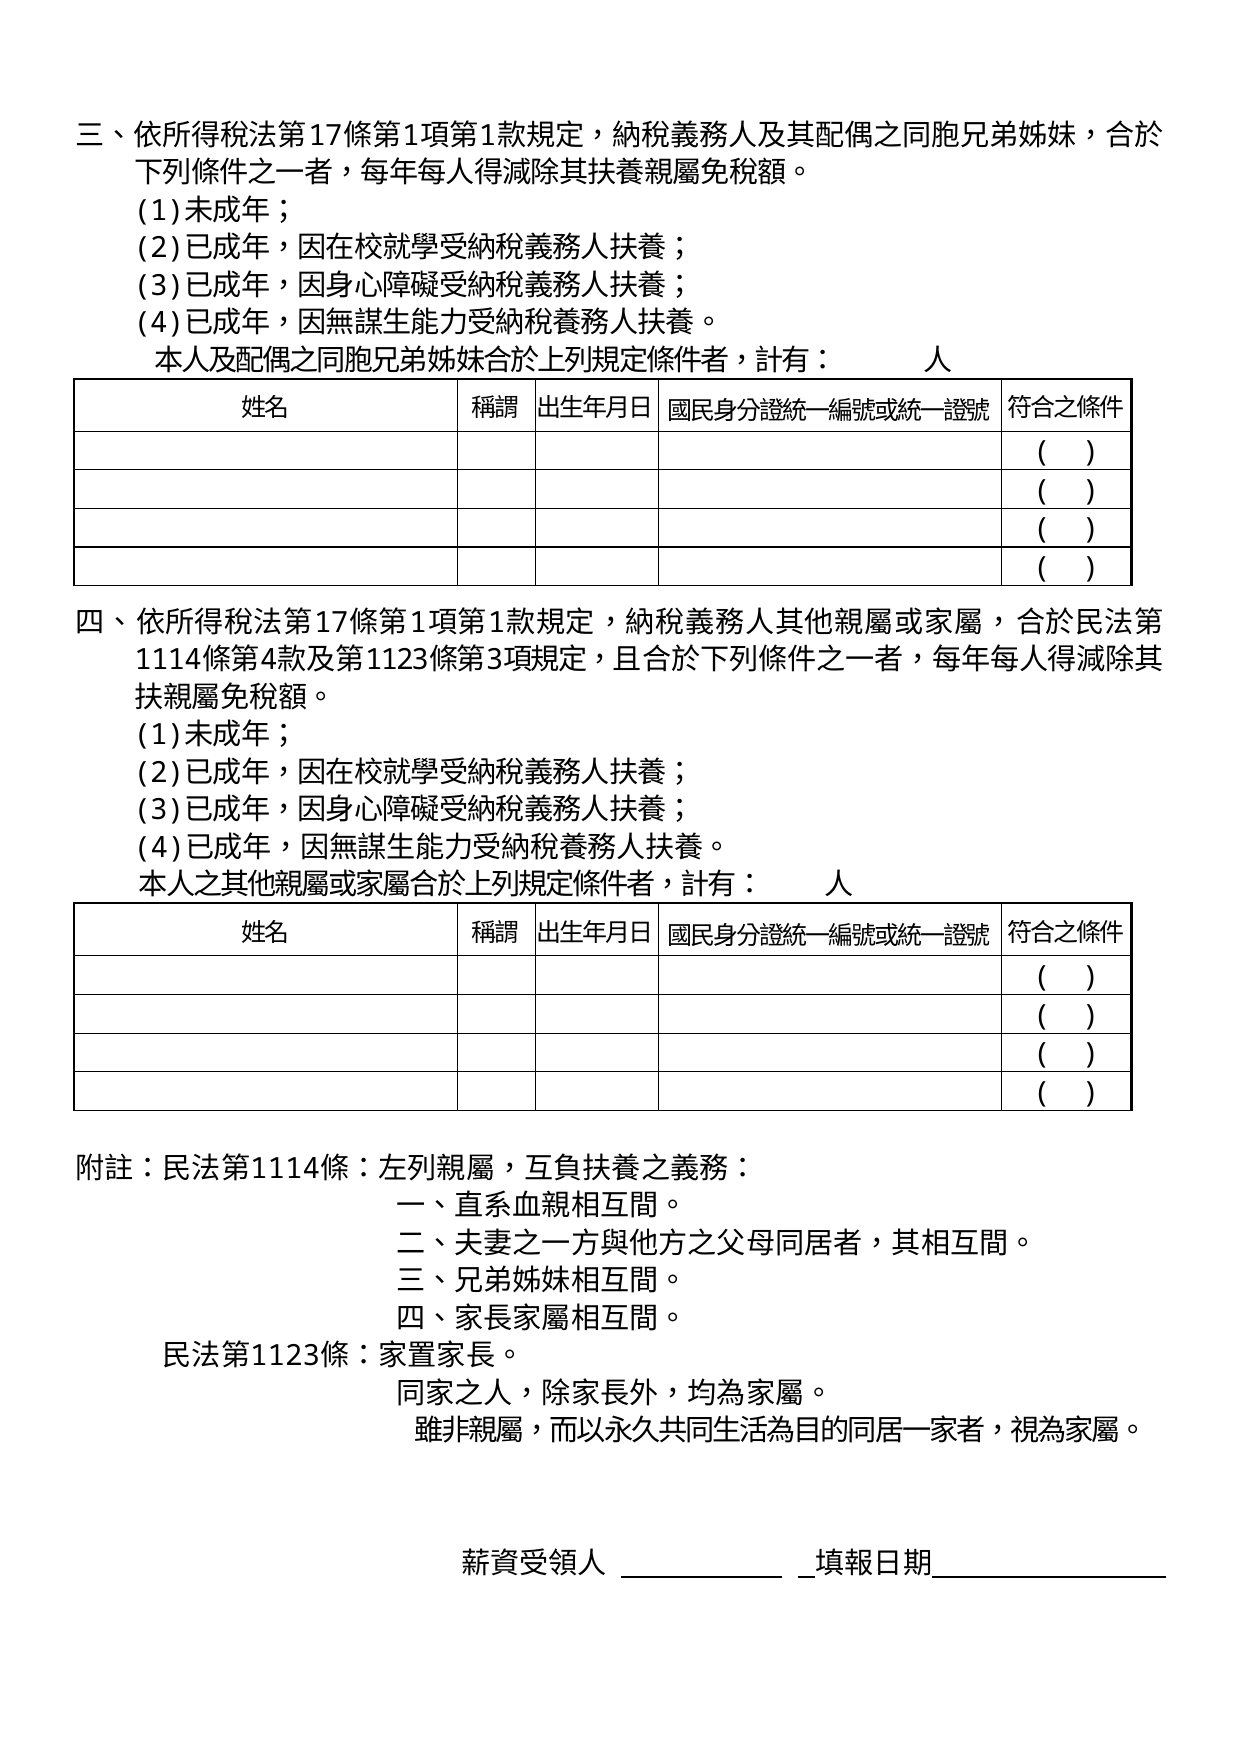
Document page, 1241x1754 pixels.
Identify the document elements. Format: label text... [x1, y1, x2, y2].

text (4)已成年，因無謀生能力受納稅養務人扶養。 [133, 827, 1165, 865]
table_cell [659, 1034, 1001, 1071]
table_cell ( ) [1002, 995, 1130, 1032]
table_cell [659, 956, 1001, 994]
table_cell [458, 995, 535, 1032]
table_cell [536, 470, 658, 508]
table_cell [458, 470, 535, 508]
table_cell [75, 956, 457, 994]
table_cell [659, 509, 1001, 546]
table_cell ( ) [1002, 1034, 1130, 1071]
table_cell [458, 509, 535, 546]
text (2)已成年，因在校就學受納稅義務人扶養； [133, 752, 1165, 790]
table_cell [659, 995, 1001, 1032]
table_cell [536, 956, 658, 994]
table_cell [536, 1072, 658, 1109]
table_cell [75, 548, 457, 585]
table_cell ( ) [1002, 432, 1130, 469]
text 同家之人，除家長外，均為家屬。 [238, 1373, 1165, 1411]
table_cell ( ) [1002, 470, 1130, 508]
text 二、夫妻之一方與他方之父母同居者，其相互間。 [238, 1223, 1165, 1261]
table_header 姓名 [75, 380, 457, 431]
text (3)已成年，因身心障礙受納稅義務人扶養； [133, 790, 1165, 827]
table_cell [458, 1034, 535, 1071]
table_cell [536, 548, 658, 585]
table_cell [536, 432, 658, 469]
text 四、家長家屬相互間。 [238, 1298, 1165, 1336]
table_cell [75, 432, 457, 469]
table_cell [75, 509, 457, 546]
table_cell [75, 470, 457, 508]
table_cell [458, 956, 535, 994]
text 民法第1123條：家置家長。 [75, 1336, 1165, 1373]
table_cell ( ) [1002, 1072, 1130, 1109]
table_cell [536, 995, 658, 1032]
table_cell ( ) [1002, 548, 1130, 585]
table_header 國民身分證統一編號或統一證號 [659, 380, 1001, 431]
table_cell [659, 432, 1001, 469]
text (2)已成年，因在校就學受納稅義務人扶養； [133, 228, 1165, 265]
text 本人及配偶之同胞兄弟姊妹合於上列規定條件者，計有： 人 [75, 340, 1165, 378]
table_cell [458, 1072, 535, 1109]
table_header 姓名 [75, 904, 457, 955]
text 本人之其他親屬或家屬合於上列規定條件者，計有： 人 [75, 865, 1165, 902]
table_cell ( ) [1002, 956, 1130, 994]
text 附註：民法第1114條：左列親屬，互負扶養之義務： [75, 1148, 1165, 1186]
table_cell [458, 432, 535, 469]
text (1)未成年； [133, 190, 1165, 228]
text 四、依所得稅法第17條第1項第1款規定，納稅義務人其他親屬或家屬，合於民法第1114條第4款及第1123條第3項規定，且合於下列條件之一者，每年每人得減除其扶親屬免稅額。 [75, 602, 1165, 715]
table_cell [75, 995, 457, 1032]
table_cell [659, 548, 1001, 585]
table_header 符合之條件 [1002, 380, 1130, 431]
table_header 稱謂 [458, 380, 535, 431]
text 三、兄弟姊妹相互間。 [238, 1261, 1165, 1298]
table_cell ( ) [1002, 509, 1130, 546]
text 薪資受領人 填報日期 [238, 1540, 1165, 1582]
text (4)已成年，因無謀生能力受納稅養務人扶養。 [133, 303, 1165, 340]
text (1)未成年； [133, 715, 1165, 752]
table_cell [75, 1072, 457, 1109]
table_cell [659, 470, 1001, 508]
table_header 符合之條件 [1002, 904, 1130, 955]
table_cell [536, 509, 658, 546]
table_header 出生年月日 [536, 380, 658, 431]
table_cell [75, 1034, 457, 1071]
text 三、依所得稅法第17條第1項第1款規定，納稅義務人及其配偶之同胞兄弟姊妹，合於下列條件之一者，每年每人得減除其扶養親屬免稅額。 [75, 115, 1165, 190]
text (3)已成年，因身心障礙受納稅義務人扶養； [133, 265, 1165, 303]
table_header 稱謂 [458, 904, 535, 955]
table_header 出生年月日 [536, 904, 658, 955]
table_header 國民身分證統一編號或統一證號 [659, 904, 1001, 955]
table_cell [536, 1034, 658, 1071]
table_cell [458, 548, 535, 585]
table_cell [659, 1072, 1001, 1109]
text 一、直系血親相互間。 [238, 1186, 1165, 1223]
text 雖非親屬，而以永久共同生活為目的同居一家者，視為家屬。 [134, 1411, 1165, 1448]
